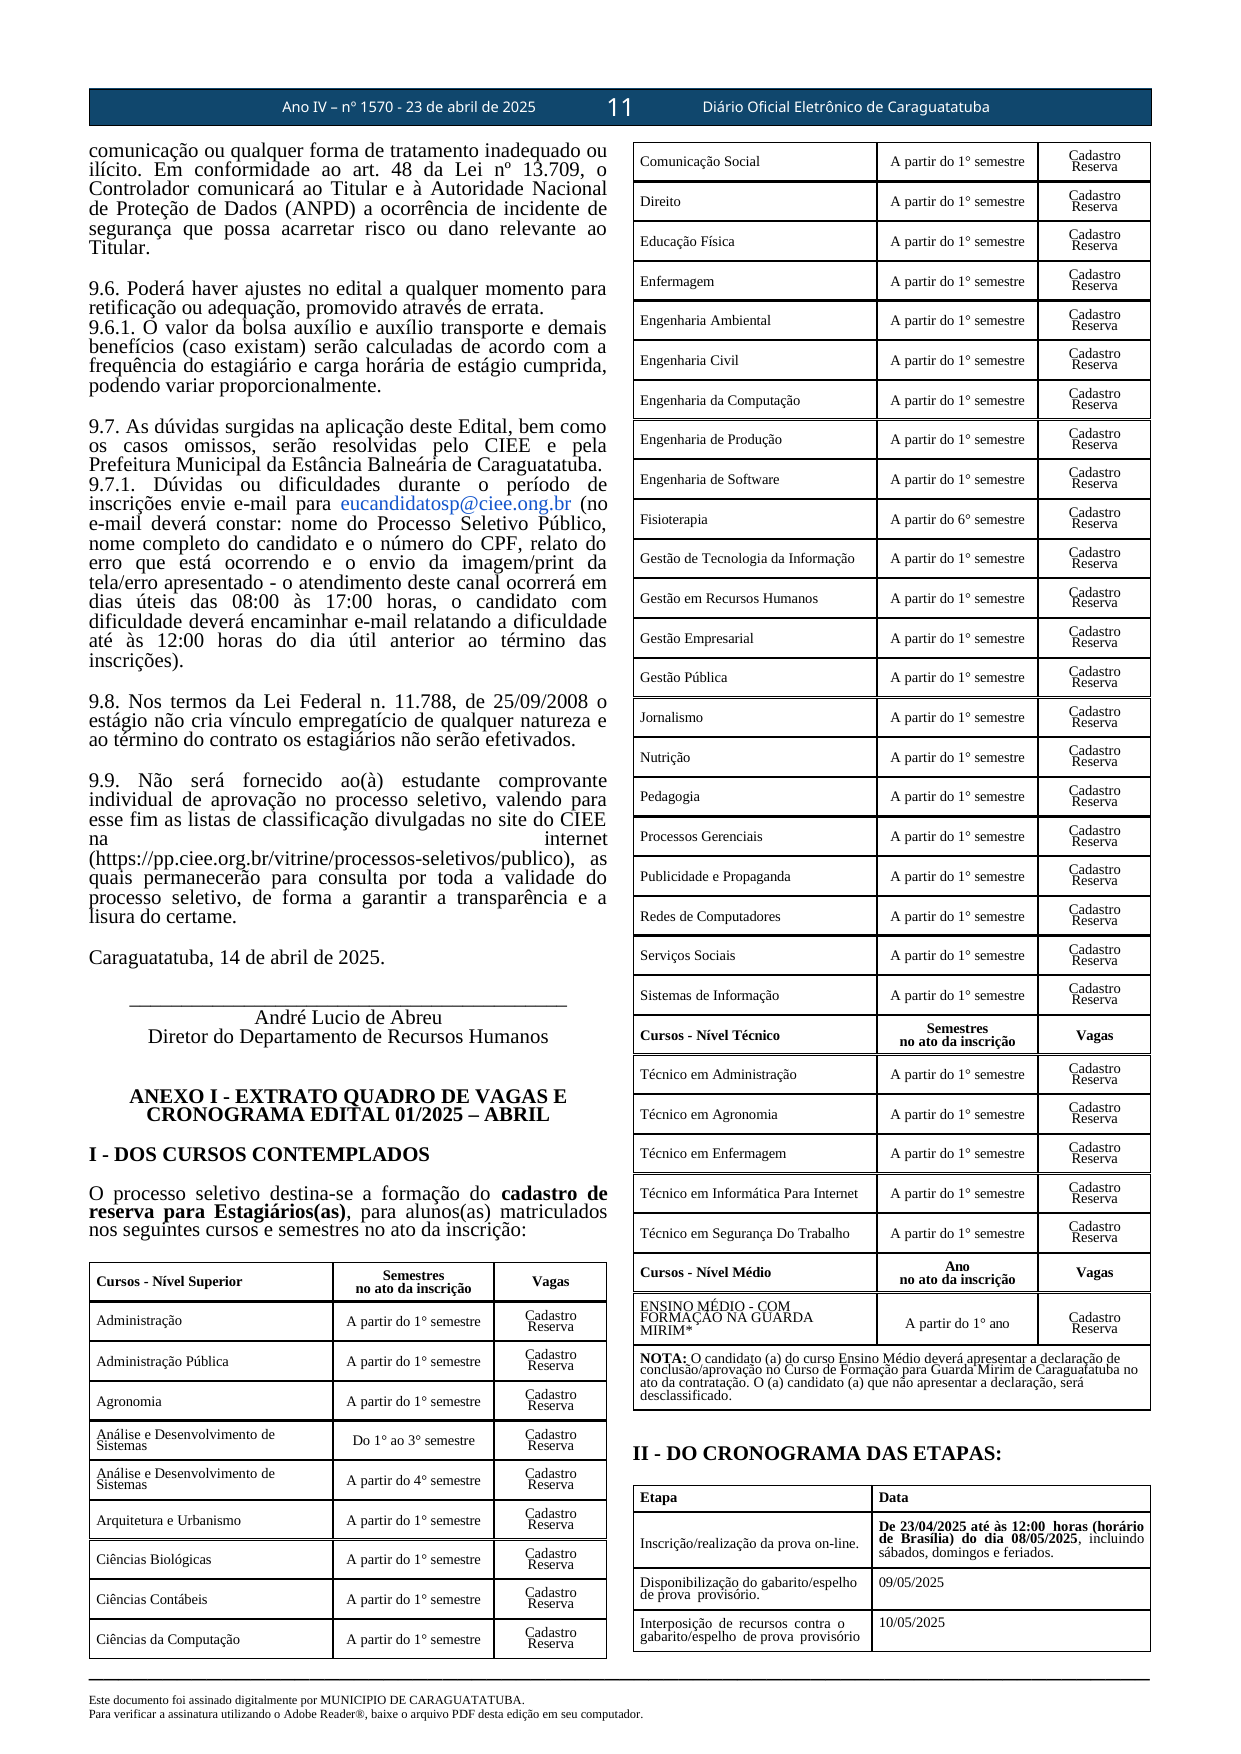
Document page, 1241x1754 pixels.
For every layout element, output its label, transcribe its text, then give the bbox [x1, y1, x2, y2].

table_cell Engenharia Ambiental [634, 302, 876, 339]
table_cell Cadastro Reserva [1039, 897, 1150, 934]
table_cell Cadastro Reserva [1039, 183, 1150, 220]
table_cell A partir do 1° semestre [334, 1541, 493, 1578]
table_cell Cadastro Reserva [495, 1580, 606, 1618]
table_cell 09/05/2025 [873, 1569, 1150, 1609]
table_cell Gestão em Recursos Humanos [634, 579, 876, 617]
table_cell A partir do 1° semestre [878, 897, 1037, 934]
table_cell Cadastro Reserva [1039, 143, 1150, 180]
table_cell A partir do 1° semestre [878, 699, 1037, 736]
table_cell Cadastro Reserva [1039, 1175, 1150, 1212]
table_cell A partir do 1° semestre [878, 778, 1037, 815]
text 9.7.1. Dúvidas ou dificuldades durante o período de inscrições envie e-mail para eucandidatosp@ciee.ong.br (no e-mail deverá constar: nome do Processo Seletivo Público, nome completo do candidato e o número do CPF, relato do erro que está ocorrendo e o envio da imagem/print da tela/erro apresentado - o atendimento deste canal ocorrerá em dias úteis das 08:00 às 17:00 horas, o candidato com dificuldade deverá encaminhar e-mail relatando a dificuldade até às 12:00 horas do dia útil anterior ao término das inscrições). [88, 476, 608, 672]
table_cell Cadastro Reserva [1039, 699, 1150, 736]
table_cell Técnico em Enfermagem [634, 1135, 876, 1172]
table_cell A partir do 1° semestre [878, 341, 1037, 379]
table_cell Cadastro Reserva [1039, 976, 1150, 1014]
table_cell Administração Pública [90, 1342, 332, 1380]
table_cell Cadastro Reserva [1039, 302, 1150, 339]
table_cell Ciências da Computação [90, 1620, 332, 1658]
table_cell A partir do 1° semestre [334, 1501, 493, 1538]
table_cell Gestão de Tecnologia da Informação [634, 540, 876, 577]
table_cell Agronomia [90, 1382, 332, 1419]
table_cell Cadastro Reserva [1039, 1135, 1150, 1172]
table_cell Cadastro Reserva [1039, 381, 1150, 418]
table_cell Cadastro Reserva [495, 1382, 606, 1419]
text 9.9. Não será fornecido ao(à) estudante comprovante individual de aprovação no processo seletivo, valendo para esse fim as listas de classificação divulgadas no site do CIEE na internet (https://pp.ciee.org.br/vitrine/processos-seletivos/publico), as quais permanecerão para consulta por toda a validade do processo seletivo, de forma a garantir a transparência e a lisura do certame. [88, 772, 608, 928]
table_cell A partir do 1° semestre [334, 1342, 493, 1380]
text 9.6.1. O valor da bolsa auxílio e auxílio transporte e demais benefícios (caso existam) serão calculadas de acordo com a frequência do estagiário e carga horária de estágio cumprida, podendo variar proporcionalmente. [88, 319, 608, 397]
table_cell Direito [634, 183, 876, 220]
table_cell A partir do 1° semestre [878, 302, 1037, 339]
table_cell Vagas [1039, 1016, 1150, 1053]
table_cell Engenharia da Computação [634, 381, 876, 418]
table_cell Cadastro Reserva [1039, 1294, 1150, 1344]
table_cell Semestres no ato da inscrição [878, 1016, 1037, 1053]
table_header Vagas [495, 1263, 606, 1300]
table_cell A partir do 1° semestre [334, 1580, 493, 1618]
table_header Etapa [634, 1486, 871, 1511]
table_cell A partir do 1° semestre [878, 421, 1037, 458]
table_header Semestres no ato da inscrição [334, 1263, 493, 1300]
table_header Cursos - Nível Superior [90, 1263, 332, 1300]
table_cell Cadastro Reserva [1039, 540, 1150, 577]
table_cell Cadastro Reserva [1039, 619, 1150, 657]
table_cell Cadastro Reserva [1039, 738, 1150, 776]
table_cell Enfermagem [634, 262, 876, 299]
table_cell A partir do 1° semestre [878, 1175, 1037, 1212]
table_cell A partir do 1° semestre [878, 738, 1037, 776]
table_cell Cursos - Nível Técnico [634, 1016, 876, 1053]
table_cell Jornalismo [634, 699, 876, 736]
table_cell De 23/04/2025 até às 12:00 horas (horário de Brasília) do dia 08/05/2025, incluindo sábados, domingos e feriados. [873, 1513, 1150, 1567]
table_cell A partir do 1° semestre [878, 976, 1037, 1014]
table_cell Cadastro Reserva [495, 1342, 606, 1380]
text Diretor do Departamento de Recursos Humanos [88, 1028, 608, 1048]
table_cell Sistemas de Informação [634, 976, 876, 1014]
table_cell A partir do 1° semestre [878, 460, 1037, 498]
table_cell A partir do 1° semestre [878, 818, 1037, 855]
text I - DOS CURSOS CONTEMPLADOS [88, 1147, 608, 1165]
table_cell Cadastro Reserva [495, 1620, 606, 1658]
table_cell Cadastro Reserva [1039, 1095, 1150, 1133]
table_cell Pedagogia [634, 778, 876, 815]
table_cell Cadastro Reserva [495, 1501, 606, 1538]
table_cell Cadastro Reserva [1039, 341, 1150, 379]
table_cell A partir do 1° semestre [334, 1303, 493, 1340]
table_cell A partir do 1° semestre [878, 1135, 1037, 1172]
table_cell Cadastro Reserva [1039, 1056, 1150, 1093]
table_cell A partir do 1° semestre [878, 1095, 1037, 1133]
table_cell A partir do 1° ano [878, 1294, 1037, 1344]
table_cell A partir do 1° semestre [878, 659, 1037, 696]
table_cell Cursos - Nível Médio [634, 1254, 876, 1291]
table_cell A partir do 1° semestre [878, 1056, 1037, 1093]
text 9.8. Nos termos da Lei Federal n. 11.788, de 25/09/2008 o estágio não cria vínculo empregatício de qualquer natureza e ao término do contrato os estagiários não serão efetivados. [88, 693, 608, 751]
table_cell Interposição de recursos contra o gabarito/espelho de prova provisório [634, 1611, 871, 1651]
table_cell Técnico em Agronomia [634, 1095, 876, 1133]
table_cell Do 1° ao 3° semestre [334, 1422, 493, 1459]
table_cell A partir do 1° semestre [878, 381, 1037, 418]
table_cell Cadastro Reserva [1039, 937, 1150, 974]
table_cell A partir do 1° semestre [878, 540, 1037, 577]
table_cell Ano no ato da inscrição [878, 1254, 1037, 1291]
table_cell A partir do 1° semestre [878, 937, 1037, 974]
table_cell Engenharia de Produção [634, 421, 876, 458]
table_cell Cadastro Reserva [1039, 460, 1150, 498]
table_cell Administração [90, 1303, 332, 1340]
table_cell Cadastro Reserva [1039, 421, 1150, 458]
table_cell Cadastro Reserva [1039, 262, 1150, 299]
table_cell Cadastro Reserva [495, 1541, 606, 1578]
table_cell Vagas [1039, 1254, 1150, 1291]
table_cell NOTA: O candidato (a) do curso Ensino Médio deverá apresentar a declaração de conclusão/aprovação no Curso de Formação para Guarda Mirim de Caraguatatuba no ato da contratação. O (a) candidato (a) que não apresentar a declaração, será desclassificado. [634, 1346, 1150, 1409]
table_cell Fisioterapia [634, 500, 876, 538]
table_cell Técnico em Segurança Do Trabalho [634, 1214, 876, 1252]
table_cell A partir do 1° semestre [334, 1620, 493, 1658]
table_cell Arquitetura e Urbanismo [90, 1501, 332, 1538]
table_cell Análise e Desenvolvimento de Sistemas [90, 1422, 332, 1459]
table_cell A partir do 1° semestre [878, 143, 1037, 180]
table_header Data [873, 1486, 1150, 1511]
text 9.7. As dúvidas surgidas na aplicação deste Edital, bem como os casos omissos, serão resolvidas pelo CIEE e pela Prefeitura Municipal da Estância Balneária de Caraguatatuba. [88, 418, 608, 476]
table_cell Técnico em Administração [634, 1056, 876, 1093]
table_cell Cadastro Reserva [495, 1461, 606, 1499]
text II - DO CRONOGRAMA DAS ETAPAS: [632, 1445, 1152, 1464]
table_cell A partir do 4° semestre [334, 1461, 493, 1499]
table_cell Serviços Sociais [634, 937, 876, 974]
table_cell Ciências Contábeis [90, 1580, 332, 1618]
table_cell Inscrição/realização da prova on-line. [634, 1513, 871, 1567]
table_cell Publicidade e Propaganda [634, 857, 876, 895]
text Caraguatatuba, 14 de abril de 2025. [88, 949, 608, 969]
table_cell A partir do 1° semestre [334, 1382, 493, 1419]
table_cell 10/05/2025 [873, 1611, 1150, 1651]
table_cell Cadastro Reserva [1039, 579, 1150, 617]
table_cell A partir do 1° semestre [878, 262, 1037, 299]
table_cell Engenharia Civil [634, 341, 876, 379]
table_cell A partir do 1° semestre [878, 183, 1037, 220]
text O processo seletivo destina-se a formação do cadastro de reserva para Estagiários(as), para alunos(as) matriculados nos seguintes cursos e semestres no ato da inscrição: [88, 1186, 608, 1241]
table_cell Engenharia de Software [634, 460, 876, 498]
text 9.6. Poderá haver ajustes no edital a qualquer momento para retificação ou adequação, promovido através de errata. [88, 280, 608, 319]
table_cell Educação Física [634, 222, 876, 260]
table_cell Redes de Computadores [634, 897, 876, 934]
table_cell Cadastro Reserva [1039, 222, 1150, 260]
table_cell Comunicação Social [634, 143, 876, 180]
table_cell Processos Gerenciais [634, 818, 876, 855]
table_cell Nutrição [634, 738, 876, 776]
table_cell Cadastro Reserva [1039, 500, 1150, 538]
table_cell Cadastro Reserva [1039, 818, 1150, 855]
text comunicação ou qualquer forma de tratamento inadequado ou ilícito. Em conformidade ao art. 48 da Lei nº 13.709, o Controlador comunicará ao Titular e à Autoridade Nacional de Proteção de Dados (ANPD) a ocorrência de incidente de segurança que possa acarretar risco ou dano relevante ao Titular. [88, 142, 608, 259]
table_cell Cadastro Reserva [1039, 857, 1150, 895]
table_cell Cadastro Reserva [495, 1422, 606, 1459]
table_cell A partir do 6° semestre [878, 500, 1037, 538]
text André Lucio de Abreu [88, 1009, 608, 1028]
table_cell Ciências Biológicas [90, 1541, 332, 1578]
table_cell Análise e Desenvolvimento de Sistemas [90, 1461, 332, 1499]
table_cell A partir do 1° semestre [878, 222, 1037, 260]
table_cell Gestão Pública [634, 659, 876, 696]
table_cell Disponibilização do gabarito/espelho de prova provisório. [634, 1569, 871, 1609]
table_cell A partir do 1° semestre [878, 857, 1037, 895]
table_cell A partir do 1° semestre [878, 619, 1037, 657]
table_cell Gestão Empresarial [634, 619, 876, 657]
table_cell Cadastro Reserva [495, 1303, 606, 1340]
table_cell ENSINO MÉDIO - COM FORMAÇÃO NA GUARDA MIRIM* [634, 1294, 876, 1344]
table_cell A partir do 1° semestre [878, 579, 1037, 617]
text __________________________________________ [88, 989, 608, 1009]
table_cell Cadastro Reserva [1039, 778, 1150, 815]
table_cell Técnico em Informática Para Internet [634, 1175, 876, 1212]
table_cell Cadastro Reserva [1039, 1214, 1150, 1252]
table_cell Cadastro Reserva [1039, 659, 1150, 696]
text ANEXO I - EXTRATO QUADRO DE VAGAS E CRONOGRAMA EDITAL 01/2025 – ABRIL [88, 1089, 608, 1126]
table_cell A partir do 1° semestre [878, 1214, 1037, 1252]
